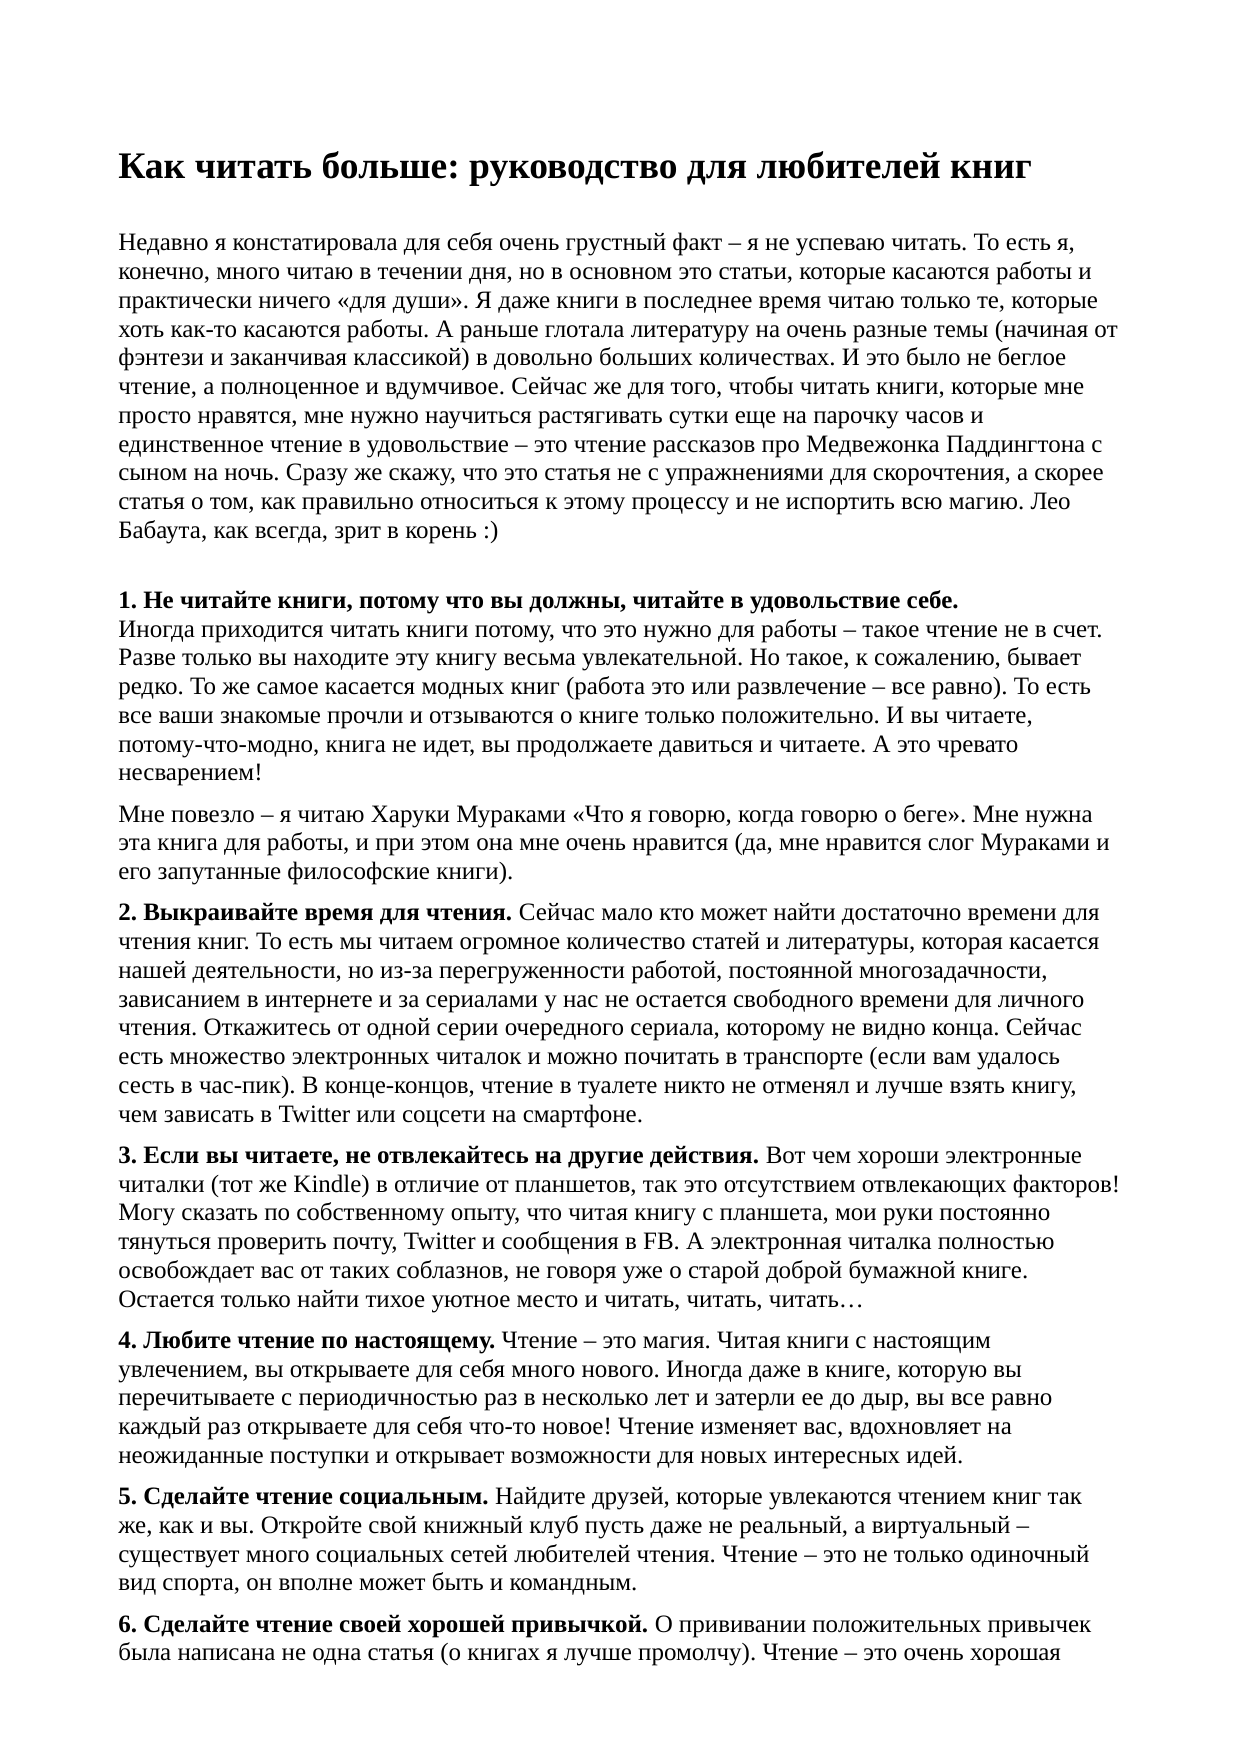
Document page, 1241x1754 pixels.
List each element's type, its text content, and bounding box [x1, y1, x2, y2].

text 5. Сделайте чтение социальным. Найдите друзей, которые увлекаются чтением книг так же, как и вы. Откройте свой книжный клуб пусть даже не реальный, а виртуальный – существует много социальных сетей любителей чтения. Чтение – это не только одиночный вид спорта, он вполне может быть и командным. [118, 1481, 1122, 1596]
text 6. Сделайте чтение своей хорошей привычкой. О прививании положительных привычек была написана не одна статья (о книгах я лучше промолчу). Чтение – это очень хорошая [118, 1609, 1122, 1666]
text 4. Любите чтение по настоящему. Чтение – это магия. Читая книги с настоящим увлечением, вы открываете для себя много нового. Иногда даже в книге, которую вы перечитываете с периодичностью раз в несколько лет и затерли ее до дыр, вы все равно каждый раз открываете для себя что-то новое! Чтение изменяет вас, вдохновляет на неожиданные поступки и открывает возможности для новых интересных идей. [118, 1325, 1122, 1469]
text Недавно я констатировала для себя очень грустный факт – я не успеваю читать. То есть я, конечно, много читаю в течении дня, но в основном это статьи, которые касаются работы и практически ничего «для души». Я даже книги в последнее время читаю только те, которые хоть как-то касаются работы. А раньше глотала литературу на очень разные темы (начиная от фэнтези и заканчивая классикой) в довольно больших количествах. И это было не беглое чтение, а полноценное и вдумчивое. Сейчас же для того, чтобы читать книги, которые мне просто нравятся, мне нужно научиться растягивать сутки еще на парочку часов и единственное чтение в удовольствие – это чтение рассказов про Медвежонка Паддингтона с сыном на ночь. Сразу же скажу, что это статья не с упражнениями для скорочтения, а скорее статья о том, как правильно относиться к этому процессу и не испортить всю магию. Лео Бабаута, как всегда, зрит в корень :) [118, 227, 1122, 544]
text Мне повезло – я читаю Харуки Мураками «Что я говорю, когда говорю о беге». Мне нужна эта книга для работы, и при этом она мне очень нравится (да, мне нравится слог Мураками и его запутанные философские книги). [118, 799, 1122, 885]
subtitle Как читать больше: руководство для любителей книг [118, 143, 1122, 186]
text 3. Если вы читаете, не отвлекайтесь на другие действия. Вот чем хороши электронные читалки (тот же Kindle) в отличие от планшетов, так это отсутствием отвлекающих факторов! Могу сказать по собственному опыту, что читая книгу с планшета, мои руки постоянно тянуться проверить почту, Twitter и сообщения в FB. А электронная читалка полностью освобождает вас от таких соблазнов, не говоря уже о старой доброй бумажной книге. Остается только найти тихое уютное место и читать, читать, читать… [118, 1140, 1122, 1312]
text 2. Выкраивайте время для чтения. Сейчас мало кто может найти достаточно времени для чтения книг. То есть мы читаем огромное количество статей и литературы, которая касается нашей деятельности, но из-за перегруженности работой, постоянной многозадачности, зависанием в интернете и за сериалами у нас не остается свободного времени для личного чтения. Откажитесь от одной серии очередного сериала, которому не видно конца. Сейчас есть множество электронных читалок и можно почитать в транспорте (если вам удалось сесть в час-пик). В конце-концов, чтение в туалете никто не отменял и лучше взять книгу, чем зависать в Twitter или соцсети на смартфоне. [118, 897, 1122, 1127]
text 1. Не читайте книги, потому что вы должны, читайте в удовольствие себе. Иногда приходится читать книги потому, что это нужно для работы – такое чтение не в счет. Разве только вы находите эту книгу весьма увлекательной. Но такое, к сожалению, бывает редко. То же самое касается модных книг (работа это или развлечение – все равно). То есть все ваши знакомые прочли и отзываются о книге только положительно. И вы читаете, потому-что-модно, книга не идет, вы продолжаете давиться и читаете. А это чревато несварением! [118, 556, 1122, 786]
